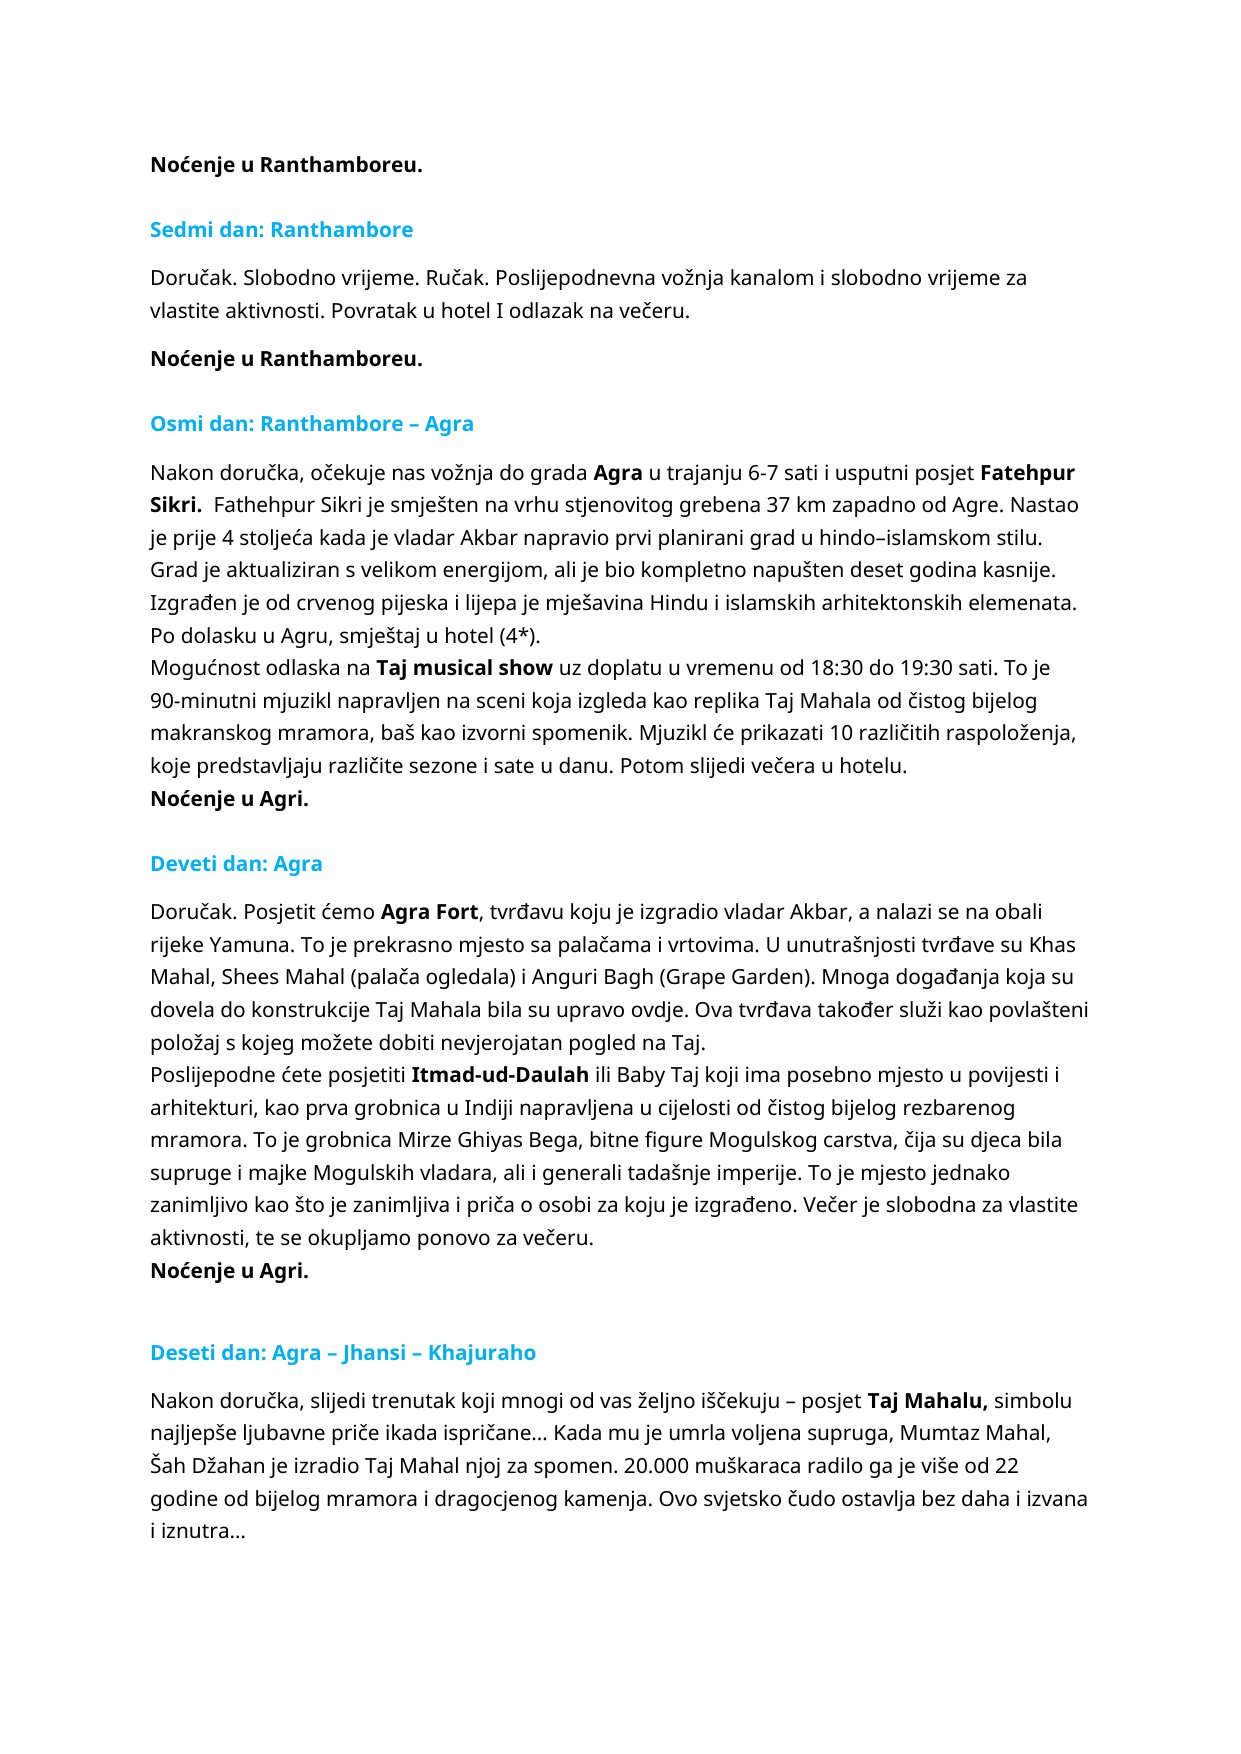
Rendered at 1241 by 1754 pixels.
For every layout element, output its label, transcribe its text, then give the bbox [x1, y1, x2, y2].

text rijeke Yamuna. To je prekrasno mjesto sa palačama i vrtovima. U unutrašnjosti tvrđave su Khas Mahal, Shees Mahal (palača ogledala) i Anguri Bagh (Grape Garden). Mnoga događanja koja su dovela do konstrukcije Taj Mahala bila su upravo ovdje. Ova tvrđava također služi kao povlašteni položaj s kojeg možete dobiti nevjerojatan pogled na Taj. [150, 930, 1090, 1056]
text Noćenje u Ranthamboreu. [150, 344, 1090, 373]
text Nakon doručka, slijedi trenutak koji mnogi od vas željno iščekuju – posjet Taj Mahalu, simbolu najljepše ljubavne priče ikada ispričane… Kada mu je umrla voljena supruga, Mumtaz Mahal, Šah Džahan je izradio Taj Mahal njoj za spomen. 20.000 muškaraca radilo ga je više od 22 godine od bijelog mramora i dragocjenog kamenja. Ovo svjetsko čudo ostavlja bez daha i izvana i iznutra… [150, 1386, 1090, 1545]
subtitle Deveti dan: Agra [150, 849, 1090, 877]
text supruge i majke Mogulskih vladara, ali i generali tadašnje imperije. To je mjesto jednako zanimljivo kao što je zanimljiva i priča o osobi za koju je izgrađeno. Večer je slobodna za vlastite aktivnosti, te se okupljamo ponovo za večeru. [150, 1158, 1090, 1252]
text Poslijepodne ćete posjetiti Itmad-ud-Daulah ili Baby Taj koji ima posebno mjesto u povijesti i arhitekturi, kao prva grobnica u Indiji napravljena u cijelosti od čistog bijelog rezbarenog mramora. To je grobnica Mirze Ghiyas Bega, bitne figure Mogulskog carstva, čija su djeca bila [150, 1060, 1090, 1154]
text Noćenje u Agri. [150, 1256, 1090, 1284]
subtitle Sedmi dan: Ranthambore [150, 215, 1090, 244]
text Doručak. Slobodno vrijeme. Ručak. Poslijepodnevna vožnja kanalom i slobodno vrijeme za vlastite aktivnosti. Povratak u hotel I odlazak na večeru. [150, 263, 1090, 324]
text Mogućnost odlaska na Taj musical show uz doplatu u vremenu od 18:30 do 19:30 sati. To je [150, 653, 1090, 682]
subtitle Osmi dan: Ranthambore – Agra [150, 409, 1090, 438]
text 90-minutni mjuzikl napravljen na sceni koja izgleda kao replika Taj Mahala od čistog bijelog makranskog mramora, baš kao izvorni spomenik. Mjuzikl će prikazati 10 različitih raspoloženja, koje predstavljaju različite sezone i sate u danu. Potom slijedi večera u hotelu. [150, 686, 1090, 779]
text Noćenje u Ranthamboreu. [150, 150, 1090, 178]
text Noćenje u Agri. [150, 784, 1090, 812]
subtitle Deseti dan: Agra – Jhansi – Khajuraho [150, 1338, 1090, 1366]
text Doručak. Posjetit ćemo Agra Fort, tvrđavu koju je izgradio vladar Akbar, a nalazi se na obali [150, 897, 1090, 926]
text Nakon doručka, očekuje nas vožnja do grada Agra u trajanju 6-7 sati i usputni posjet Fatehpur Sikri. Fathehpur Sikri je smješten na vrhu stjenovitog grebena 37 km zapadno od Agre. Nastao je prije 4 stoljeća kada je vladar Akbar napravio prvi planirani grad u hindo–islamskom stilu. Grad je aktualiziran s velikom energijom, ali je bio kompletno napušten deset godina kasnije. Izgrađen je od crvenog pijeska i lijepa je mješavina Hindu i islamskih arhitektonskih elemenata. Po dolasku u Agru, smještaj u hotel (4*). [150, 458, 1090, 649]
